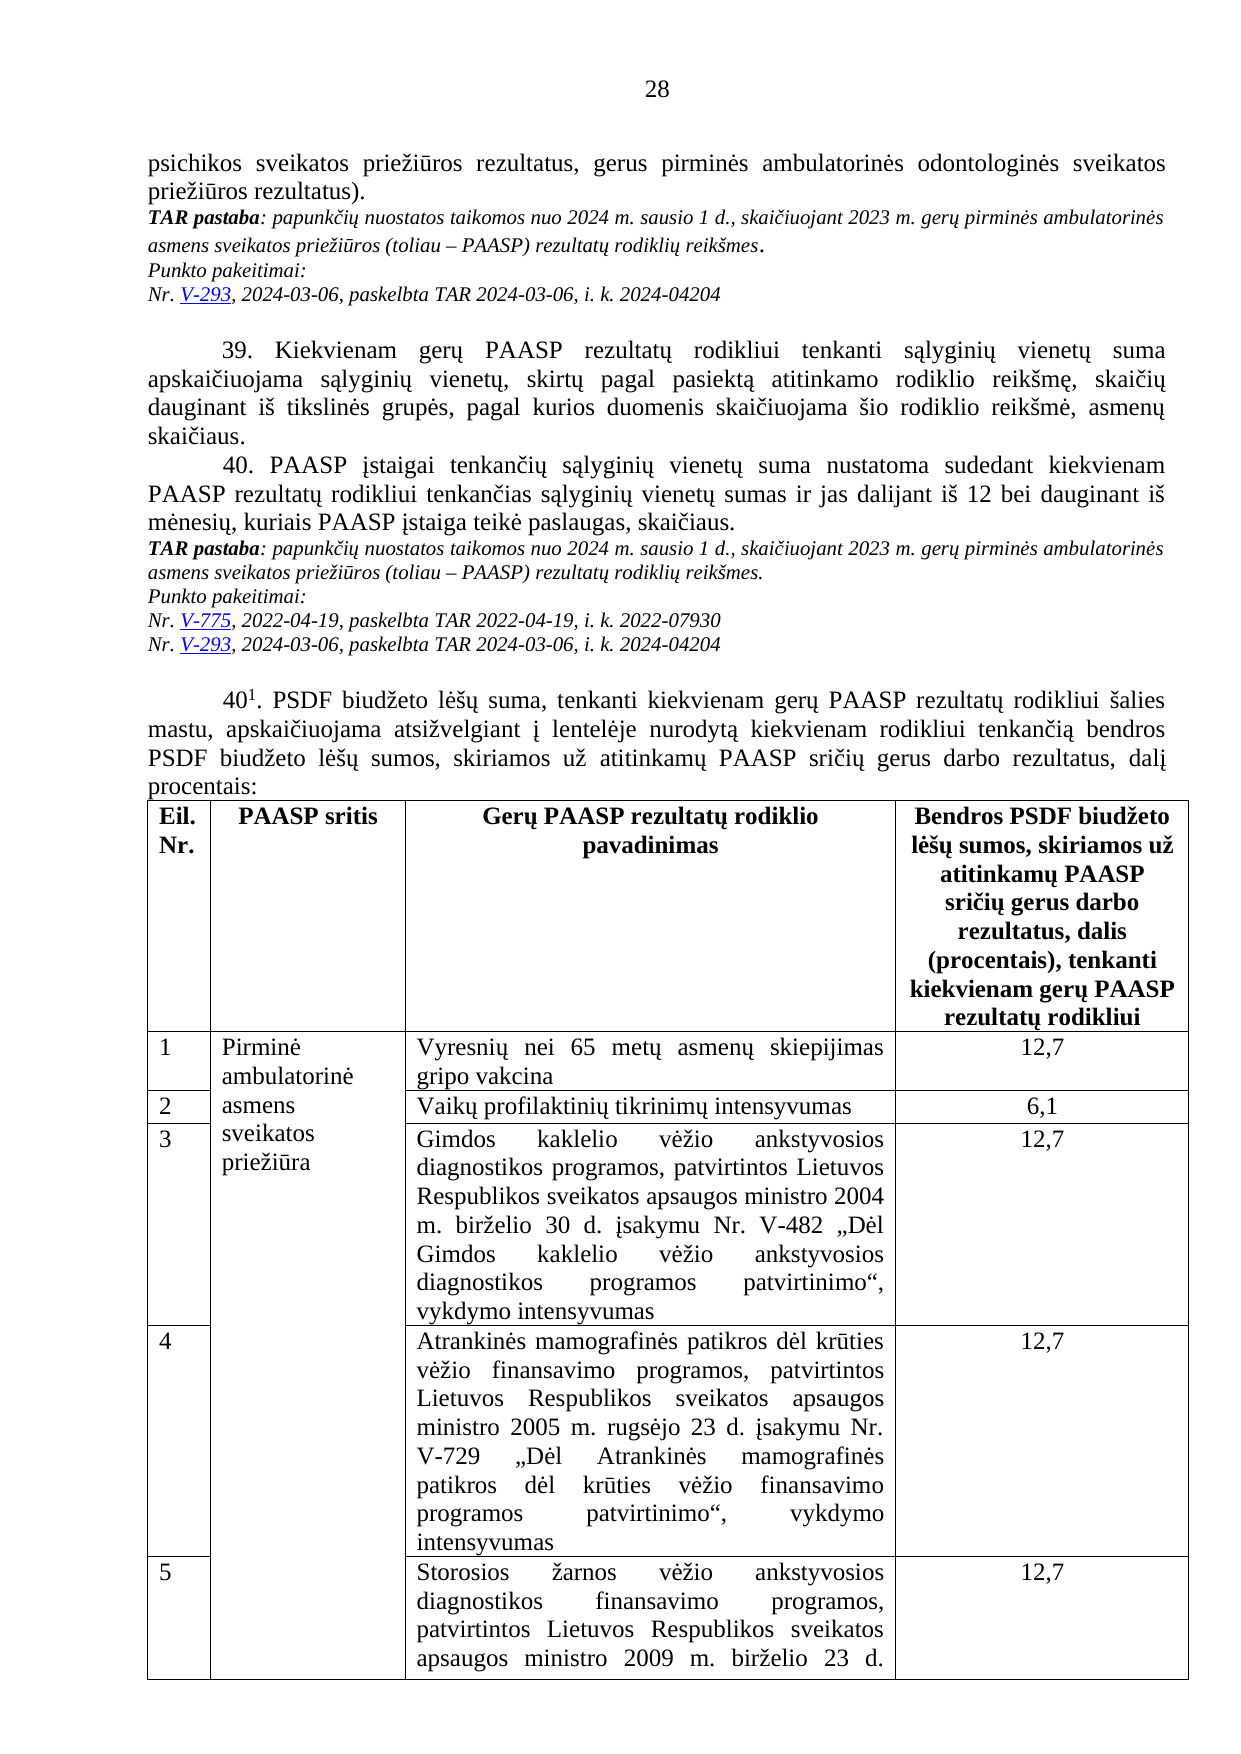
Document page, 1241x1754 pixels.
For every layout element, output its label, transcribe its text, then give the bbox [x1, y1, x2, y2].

table_cell 5 [148, 1557, 210, 1679]
table_cell 12,7 [896, 1557, 1188, 1679]
text Nr. V-293, 2024-03-06, paskelbta TAR 2024-03-06, i. k. 2024-04204 [148, 632, 1166, 656]
table_cell 12,7 [896, 1326, 1188, 1556]
table_cell 1 [148, 1032, 210, 1090]
table_cell Vaikų profilaktinių tikrinimų intensyvumas [406, 1091, 895, 1123]
table_cell 3 [148, 1124, 210, 1325]
text Nr. V-293, 2024-03-06, paskelbta TAR 2024-03-06, i. k. 2024-04204 [148, 282, 1166, 306]
table_header Eil. Nr. [148, 801, 210, 1031]
text 40. PAASP įstaigai tenkančių sąlyginių vienetų suma nustatoma sudedant kiekvienam PAASP rezultatų rodikliui tenkančias sąlyginių vienetų sumas ir jas dalijant iš 12 bei dauginant iš mėnesių, kuriais PAASP įstaiga teikė paslaugas, skaičiaus. [148, 450, 1166, 536]
text Punkto pakeitimai: [148, 584, 1166, 608]
table_header Bendros PSDF biudžeto lėšų sumos, skiriamos už atitinkamų PAASP sričių gerus darbo rezultatus, dalis (procentais), tenkanti kiekvienam gerų PAASP rezultatų rodikliui [896, 801, 1188, 1031]
table_cell 12,7 [896, 1032, 1188, 1090]
table_cell Atrankinės mamografinės patikros dėl krūties vėžio finansavimo programos, patvirtintos Lietuvos Respublikos sveikatos apsaugos ministro 2005 m. rugsėjo 23 d. įsakymu Nr. V-729 „Dėl Atrankinės mamografinės patikros dėl krūties vėžio finansavimo programos patvirtinimo“, vykdymo intensyvumas [406, 1326, 895, 1556]
text TAR pastaba: papunkčių nuostatos taikomos nuo 2024 m. sausio 1 d., skaičiuojant 2023 m. gerų pirminės ambulatorinės asmens sveikatos priežiūros (toliau – PAASP) rezultatų rodiklių reikšmes. [148, 536, 1166, 584]
table_cell 4 [148, 1326, 210, 1556]
table_header PAASP sritis [211, 801, 405, 1031]
text psichikos sveikatos priežiūros rezultatus, gerus pirminės ambulatorinės odontologinės sveikatos priežiūros rezultatus). [148, 148, 1166, 205]
table_cell Vyresnių nei 65 metų asmenų skiepijimas gripo vakcina [406, 1032, 895, 1090]
text 39. Kiekvienam gerų PAASP rezultatų rodikliui tenkanti sąlyginių vienetų suma apskaičiuojama sąlyginių vienetų, skirtų pagal pasiektą atitinkamo rodiklio reikšmę, skaičių dauginant iš tikslinės grupės, pagal kurios duomenis skaičiuojama šio rodiklio reikšmė, asmenų skaičiaus. [148, 335, 1166, 450]
text Punkto pakeitimai: [148, 258, 1166, 282]
table_cell Gimdos kaklelio vėžio ankstyvosios diagnostikos programos, patvirtintos Lietuvos Respublikos sveikatos apsaugos ministro 2004 m. birželio 30 d. įsakymu Nr. V-482 „Dėl Gimdos kaklelio vėžio ankstyvosios diagnostikos programos patvirtinimo“, vykdymo intensyvumas [406, 1124, 895, 1325]
table_cell Storosios žarnos vėžio ankstyvosios diagnostikos finansavimo programos, patvirtintos Lietuvos Respublikos sveikatos apsaugos ministro 2009 m. birželio 23 d. [406, 1557, 895, 1679]
table_cell 2 [148, 1091, 210, 1123]
text Nr. V-775, 2022-04-19, paskelbta TAR 2022-04-19, i. k. 2022-07930 [148, 608, 1166, 632]
table_header Gerų PAASP rezultatų rodiklio pavadinimas [406, 801, 895, 1031]
text 401. PSDF biudžeto lėšų suma, tenkanti kiekvienam gerų PAASP rezultatų rodikliui šalies mastu, apskaičiuojama atsižvelgiant į lentelėje nurodytą kiekvienam rodikliui tenkančią bendros PSDF biudžeto lėšų sumos, skiriamos už atitinkamų PAASP sričių gerus darbo rezultatus, dalį procentais: [148, 685, 1166, 800]
table_cell 12,7 [896, 1124, 1188, 1325]
table_cell Pirminė ambulatorinė asmens sveikatos priežiūra [211, 1032, 405, 1679]
text TAR pastaba: papunkčių nuostatos taikomos nuo 2024 m. sausio 1 d., skaičiuojant 2023 m. gerų pirminės ambulatorinės asmens sveikatos priežiūros (toliau – PAASP) rezultatų rodiklių reikšmes. [148, 205, 1166, 258]
table_cell 6,1 [896, 1091, 1188, 1123]
